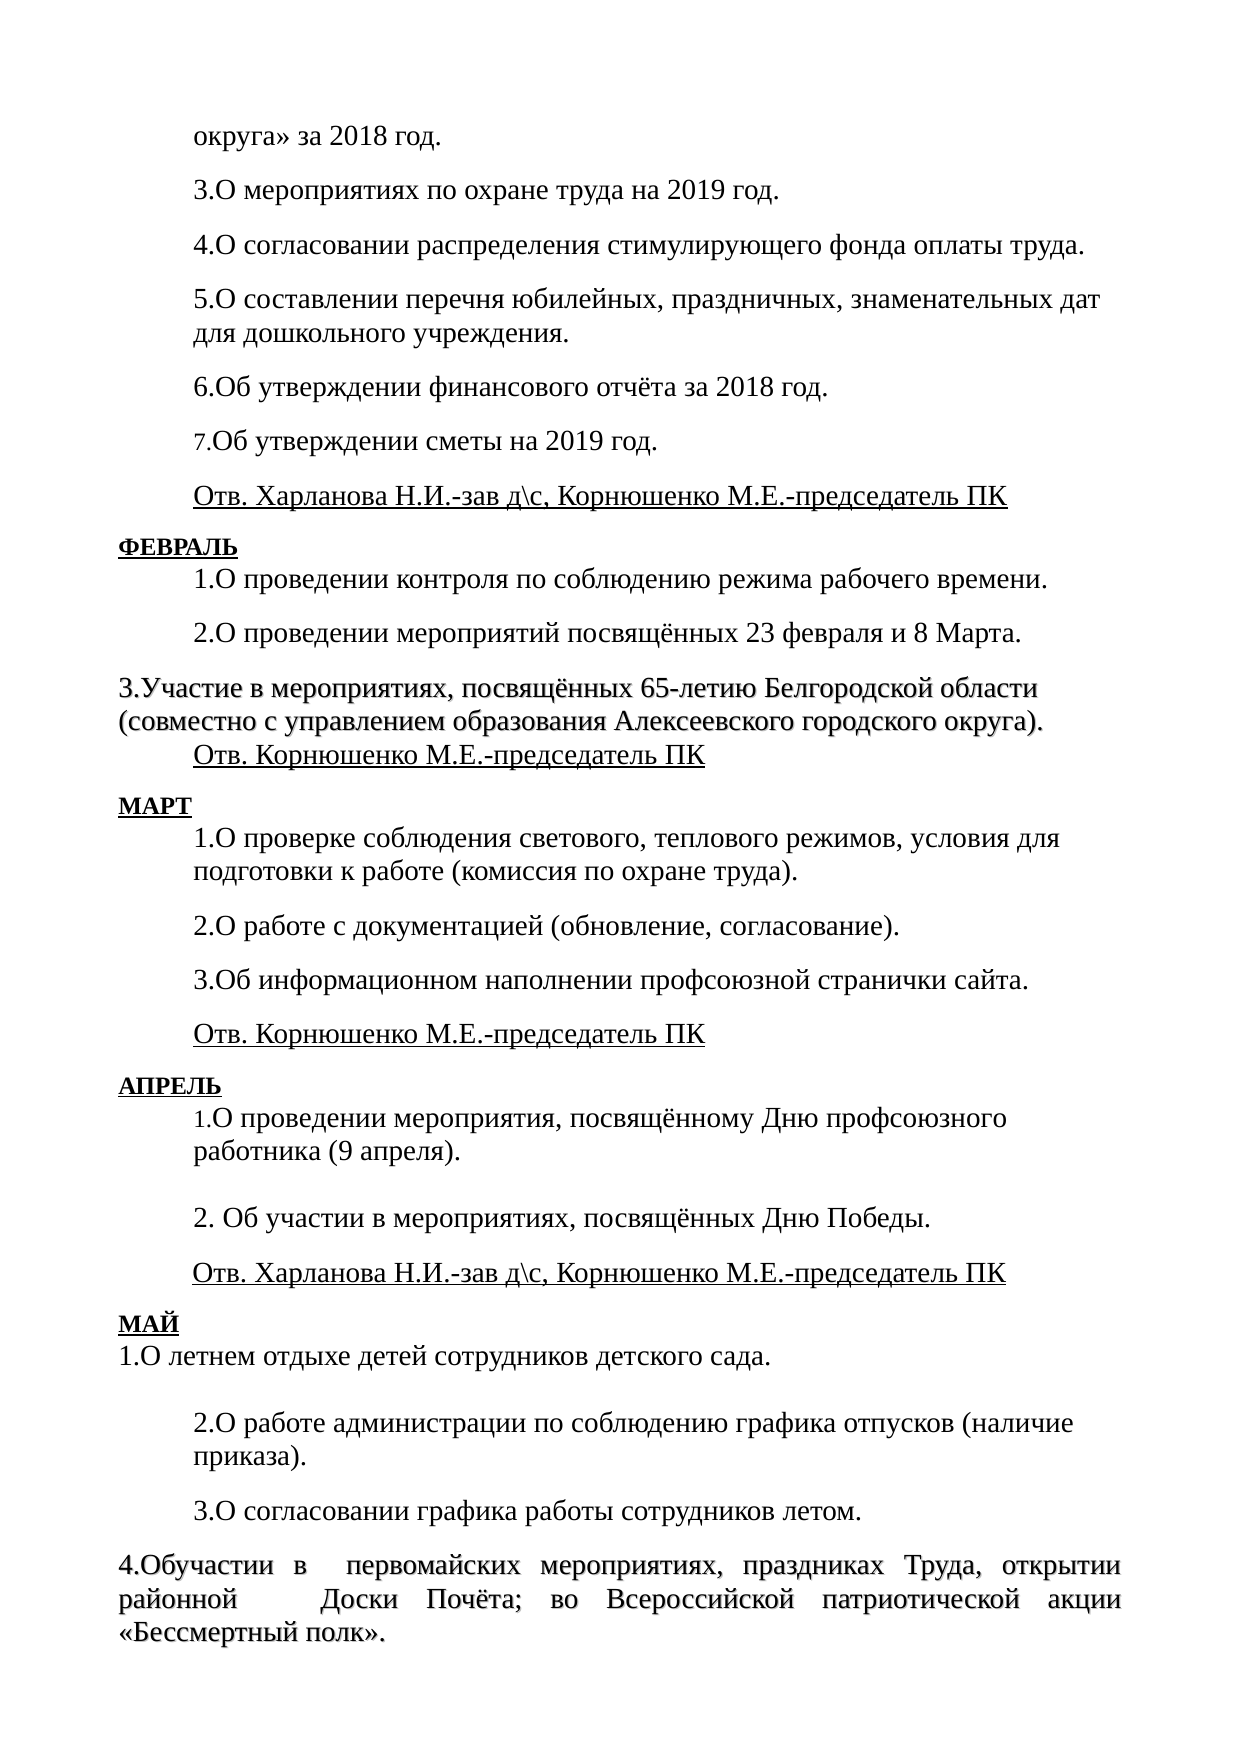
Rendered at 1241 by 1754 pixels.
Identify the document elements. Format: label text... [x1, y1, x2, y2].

list О согласовании графика работы сотрудников летом. [193, 1493, 1122, 1526]
text ФЕВРАЛЬ [118, 532, 1122, 561]
text Отв. Харланова Н.И.-зав д\с, Корнюшенко М.Е.-председатель ПК [193, 478, 1122, 511]
list О проверке соблюдения светового, теплового режимов, условия для подготовки к работе (комиссия по охране труда). [193, 820, 1122, 887]
list О летнем отдыхе детей сотрудников детского сада. [118, 1338, 1122, 1371]
list Об информационном наполнении профсоюзной странички сайта. [193, 962, 1122, 996]
text Отв. Корнюшенко М.Е.-председатель ПК [193, 1017, 1122, 1050]
list Об утверждении финансового отчёта за 2018 год. [193, 369, 1122, 403]
text МАРТ [118, 791, 1122, 820]
list О мероприятиях по охране труда на 2019 год. [193, 172, 1122, 206]
text Отв. Корнюшенко М.Е.-председатель ПК [193, 737, 1122, 770]
list О работе администрации по соблюдению графика отпусков (наличие приказа). [193, 1405, 1122, 1472]
list О проведении мероприятия, посвящённому Дню профсоюзного работника (9 апреля). [193, 1100, 1122, 1167]
list О составлении перечня юбилейных, праздничных, знаменательных дат для дошкольного учреждения. [193, 281, 1122, 348]
text МАЙ [118, 1309, 1122, 1338]
text Отв. Харланова Н.И.-зав д\с, Корнюшенко М.Е.-председатель ПК [118, 1255, 1122, 1288]
list О проведении контроля по соблюдению режима рабочего времени. [193, 561, 1122, 594]
list О согласовании распределения стимулирующего фонда оплаты труда. [193, 227, 1122, 260]
list Участие в мероприятиях, посвящённых 65-летию Белгородской области (совместно с управлением образования Алексеевского городского округа). [118, 670, 1122, 737]
text АПРЕЛЬ [118, 1071, 1122, 1100]
list округа» за 2018 год. [193, 118, 1122, 152]
list Обучастии в первомайских мероприятиях, праздниках Труда, открытии районной Доски Почёта; во Всероссийской патриотической акции «Бессмертный полк». [118, 1547, 1122, 1648]
text 2. Об участии в мероприятиях, посвящённых Дню Победы. [193, 1200, 1122, 1234]
list Об утверждении сметы на 2019 год. [193, 423, 1122, 457]
list О работе с документацией (обновление, согласование). [193, 908, 1122, 941]
list О проведении мероприятий посвящённых 23 февраля и 8 Марта. [193, 615, 1122, 649]
